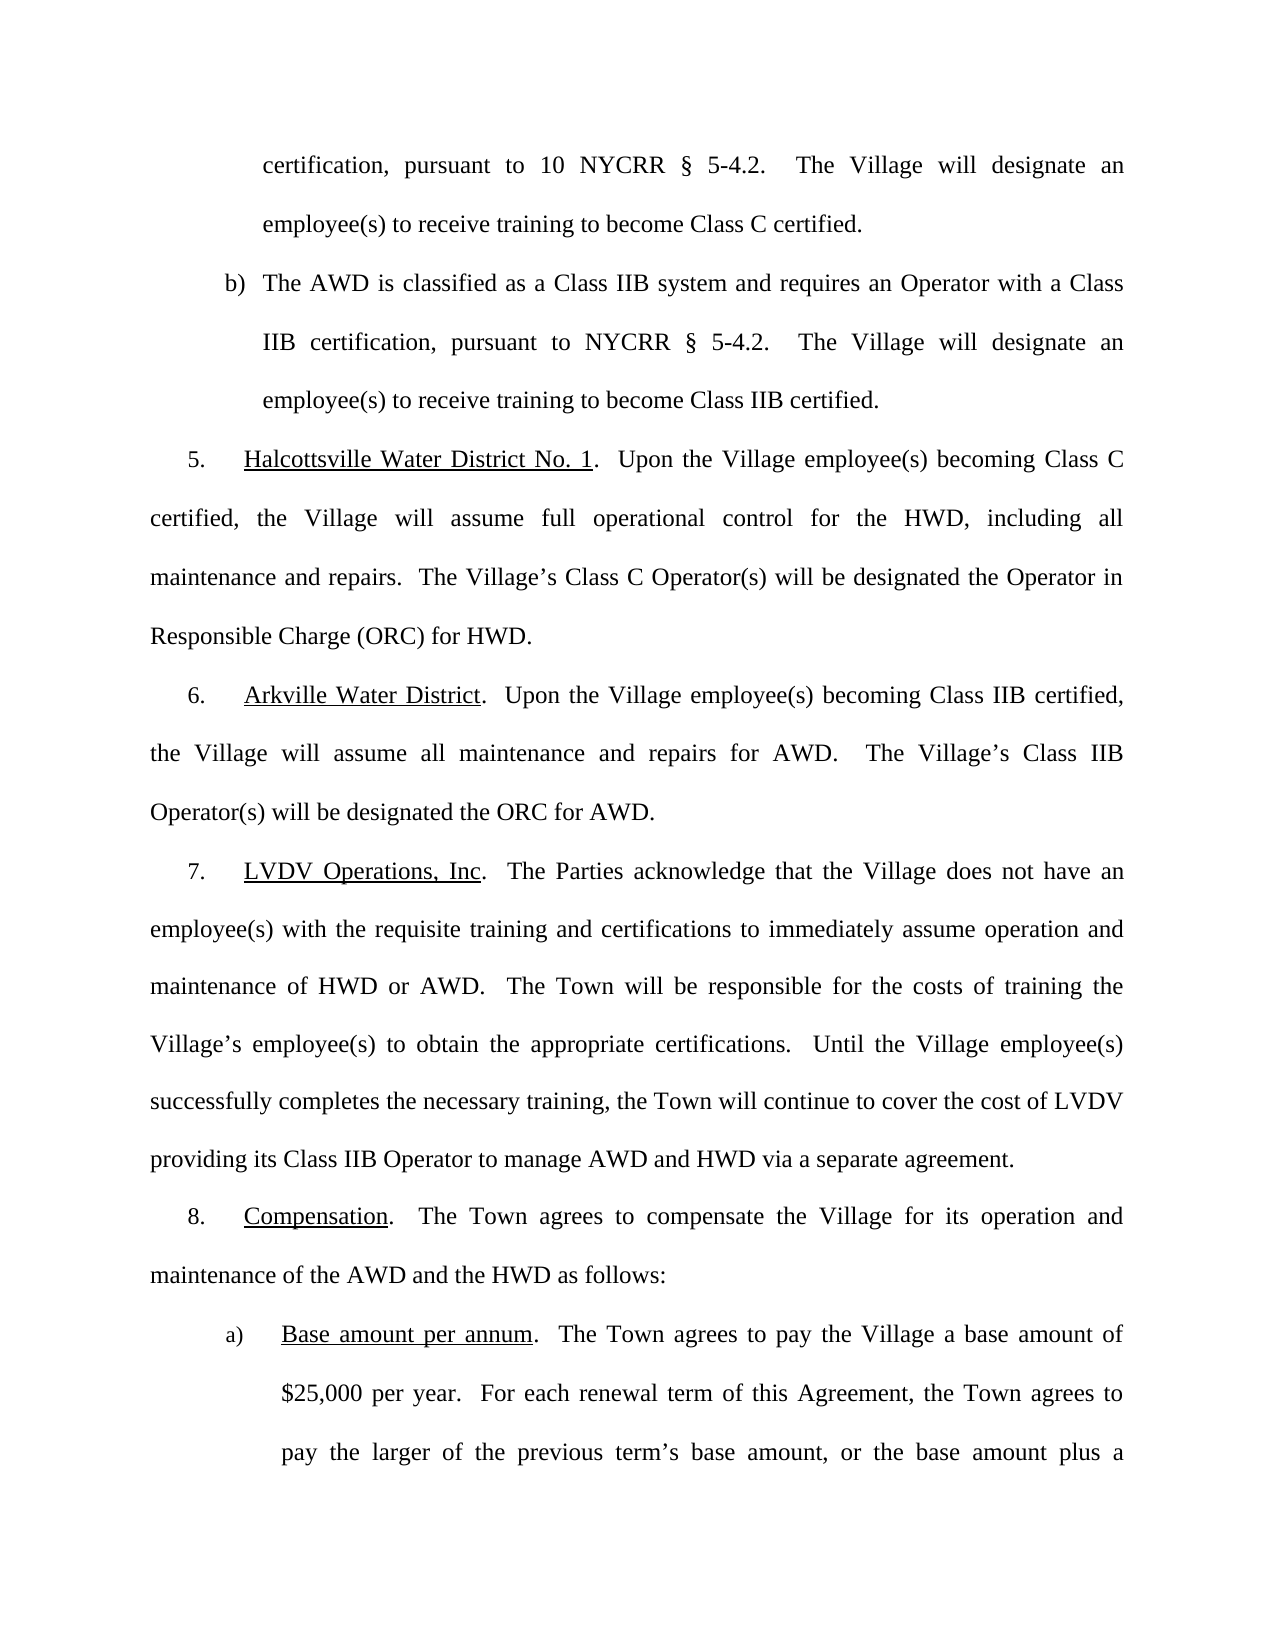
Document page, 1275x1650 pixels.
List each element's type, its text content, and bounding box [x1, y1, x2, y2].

list Halcottsville Water District No. 1. Upon the Village employee(s) becoming Class C certified, the Village will assume full operational control for the HWD, including all maintenance and repairs. The Village’s Class C Operator(s) will be designated the Operator in Responsible Charge (ORC) for HWD. [150, 444, 1125, 649]
list Arkville Water District. Upon the Village employee(s) becoming Class IIB certified, the Village will assume all maintenance and repairs for AWD. The Village’s Class IIB Operator(s) will be designated the ORC for AWD. [150, 680, 1125, 826]
list The AWD is classified as a Class IIB system and requires an Operator with a Class IIB certification, pursuant to NYCRR § 5-4.2. The Village will designate an employee(s) to receive training to become Class IIB certified. [224, 268, 1125, 414]
list Compensation. The Town agrees to compensate the Village for its operation and maintenance of the AWD and the HWD as follows: [150, 1201, 1125, 1289]
list Base amount per annum. The Town agrees to pay the Village a base amount of $25,000 per year. For each renewal term of this Agreement, the Town agrees to pay the larger of the previous term’s base amount, or the base amount plus a [225, 1319, 1125, 1465]
list certification, pursuant to 10 NYCRR § 5-4.2. The Village will designate an employee(s) to receive training to become Class C certified. [224, 150, 1125, 238]
list LVDV Operations, Inc. The Parties acknowledge that the Village does not have an employee(s) with the requisite training and certifications to immediately assume operation and maintenance of HWD or AWD. The Town will be responsible for the costs of training the Village’s employee(s) to obtain the appropriate certifications. Until the Village employee(s) successfully completes the necessary training, the Town will continue to cover the cost of LVDV providing its Class IIB Operator to manage AWD and HWD via a separate agreement. [150, 856, 1125, 1172]
